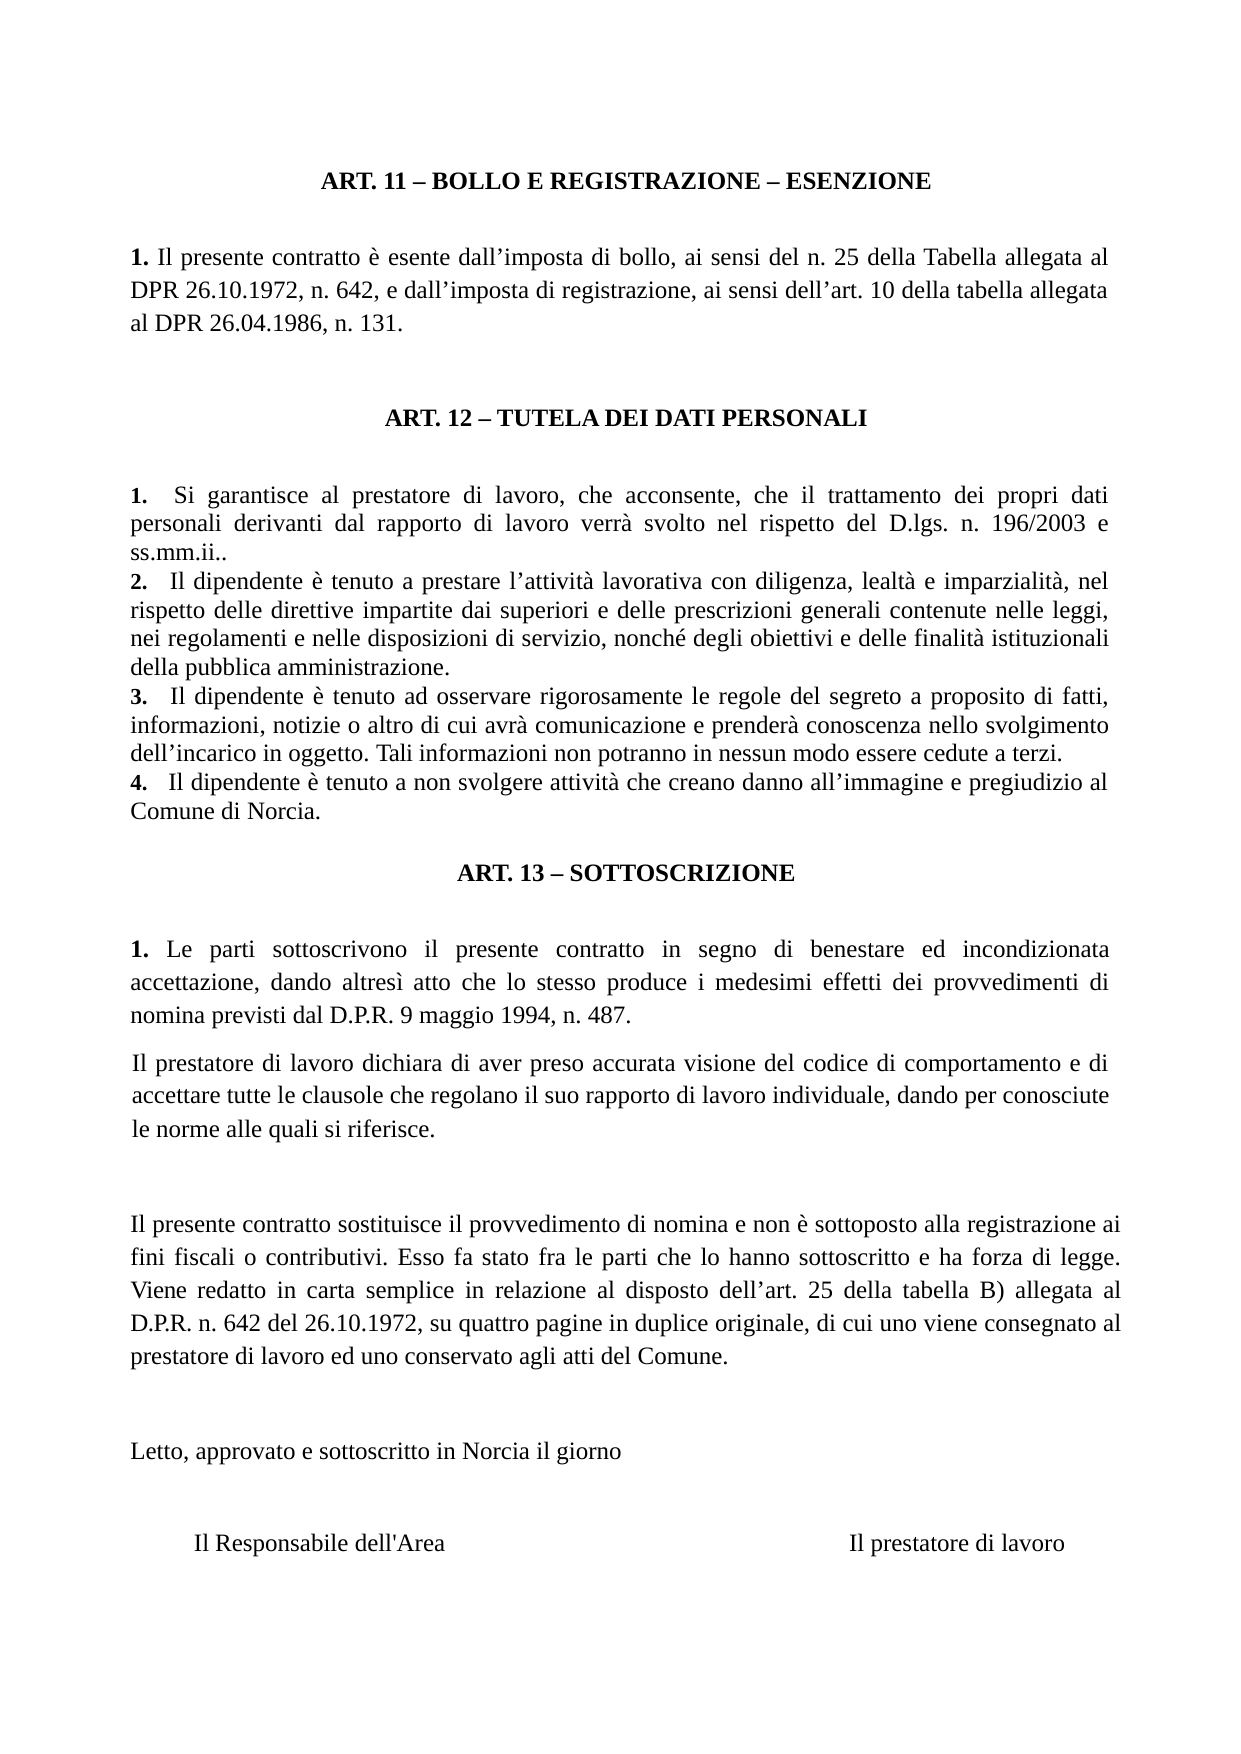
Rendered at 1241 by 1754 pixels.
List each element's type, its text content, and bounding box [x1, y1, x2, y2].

list Il dipendente è tenuto ad osservare rigorosamente le regole del segreto a proposito di fatti, informazioni, notizie o altro di cui avrà comunicazione e prenderà conoscenza nello svolgimento dell’incarico in oggetto. Tali informazioni non potranno in nessun modo essere cedute a terzi. [130, 681, 1110, 767]
text Letto, approvato e sottoscritto in Norcia il giorno [130, 1436, 1122, 1465]
list Il dipendente è tenuto a prestare l’attività lavorativa con diligenza, lealtà e imparzialità, nel rispetto delle direttive impartite dai superiori e delle prescrizioni generali contenute nelle leggi, nei regolamenti e nelle disposizioni di servizio, nonché degli obiettivi e delle finalità istituzionali della pubblica amministrazione. [130, 566, 1110, 681]
list Si garantisce al prestatore di lavoro, che acconsente, che il trattamento dei propri dati personali derivanti dal rapporto di lavoro verrà svolto nel rispetto del D.lgs. n. 196/2003 e ss.mm.ii.. [130, 480, 1110, 566]
text 1. Le parti sottoscrivono il presente contratto in segno di benestare ed incondizionata accettazione, dando altresì atto che lo stesso produce i medesimi effetti dei provvedimenti di nomina previsti dal D.P.R. 9 maggio 1994, n. 487. [130, 934, 1111, 1029]
subtitle ART. 12 – TUTELA DEI DATI PERSONALI [130, 403, 1122, 432]
list Il dipendente è tenuto a non svolgere attività che creano danno all’immagine e pregiudizio al Comune di Norcia. [130, 767, 1110, 825]
subtitle ART. 11 – BOLLO E REGISTRAZIONE – ESENZIONE [130, 166, 1122, 194]
subtitle ART. 13 – SOTTOSCRIZIONE [130, 858, 1122, 886]
text 1. Il presente contratto è esente dall’imposta di bollo, ai sensi del n. 25 della Tabella allegata al DPR 26.10.1972, n. 642, e dall’imposta di registrazione, ai sensi dell’art. 10 della tabella allegata al DPR 26.04.1986, n. 131. [130, 242, 1109, 337]
text Il Responsabile dell'Area Il prestatore di lavoro [130, 1528, 1122, 1557]
text Il prestatore di lavoro dichiara di aver preso accurata visione del codice di comportamento e di accettare tutte le clausole che regolano il suo rapporto di lavoro individuale, dando per conosciute le norme alle quali si riferisce. [132, 1048, 1110, 1142]
text Il presente contratto sostituisce il provvedimento di nomina e non è sottoposto alla registrazione ai fini fiscali o contributivi. Esso fa stato fra le parti che lo hanno sottoscritto e ha forza di legge. Viene redatto in carta semplice in relazione al disposto dell’art. 25 della tabella B) allegata al D.P.R. n. 642 del 26.10.1972, su quattro pagine in duplice originale, di cui uno viene consegnato al prestatore di lavoro ed uno conservato agli atti del Comune. [130, 1209, 1122, 1370]
